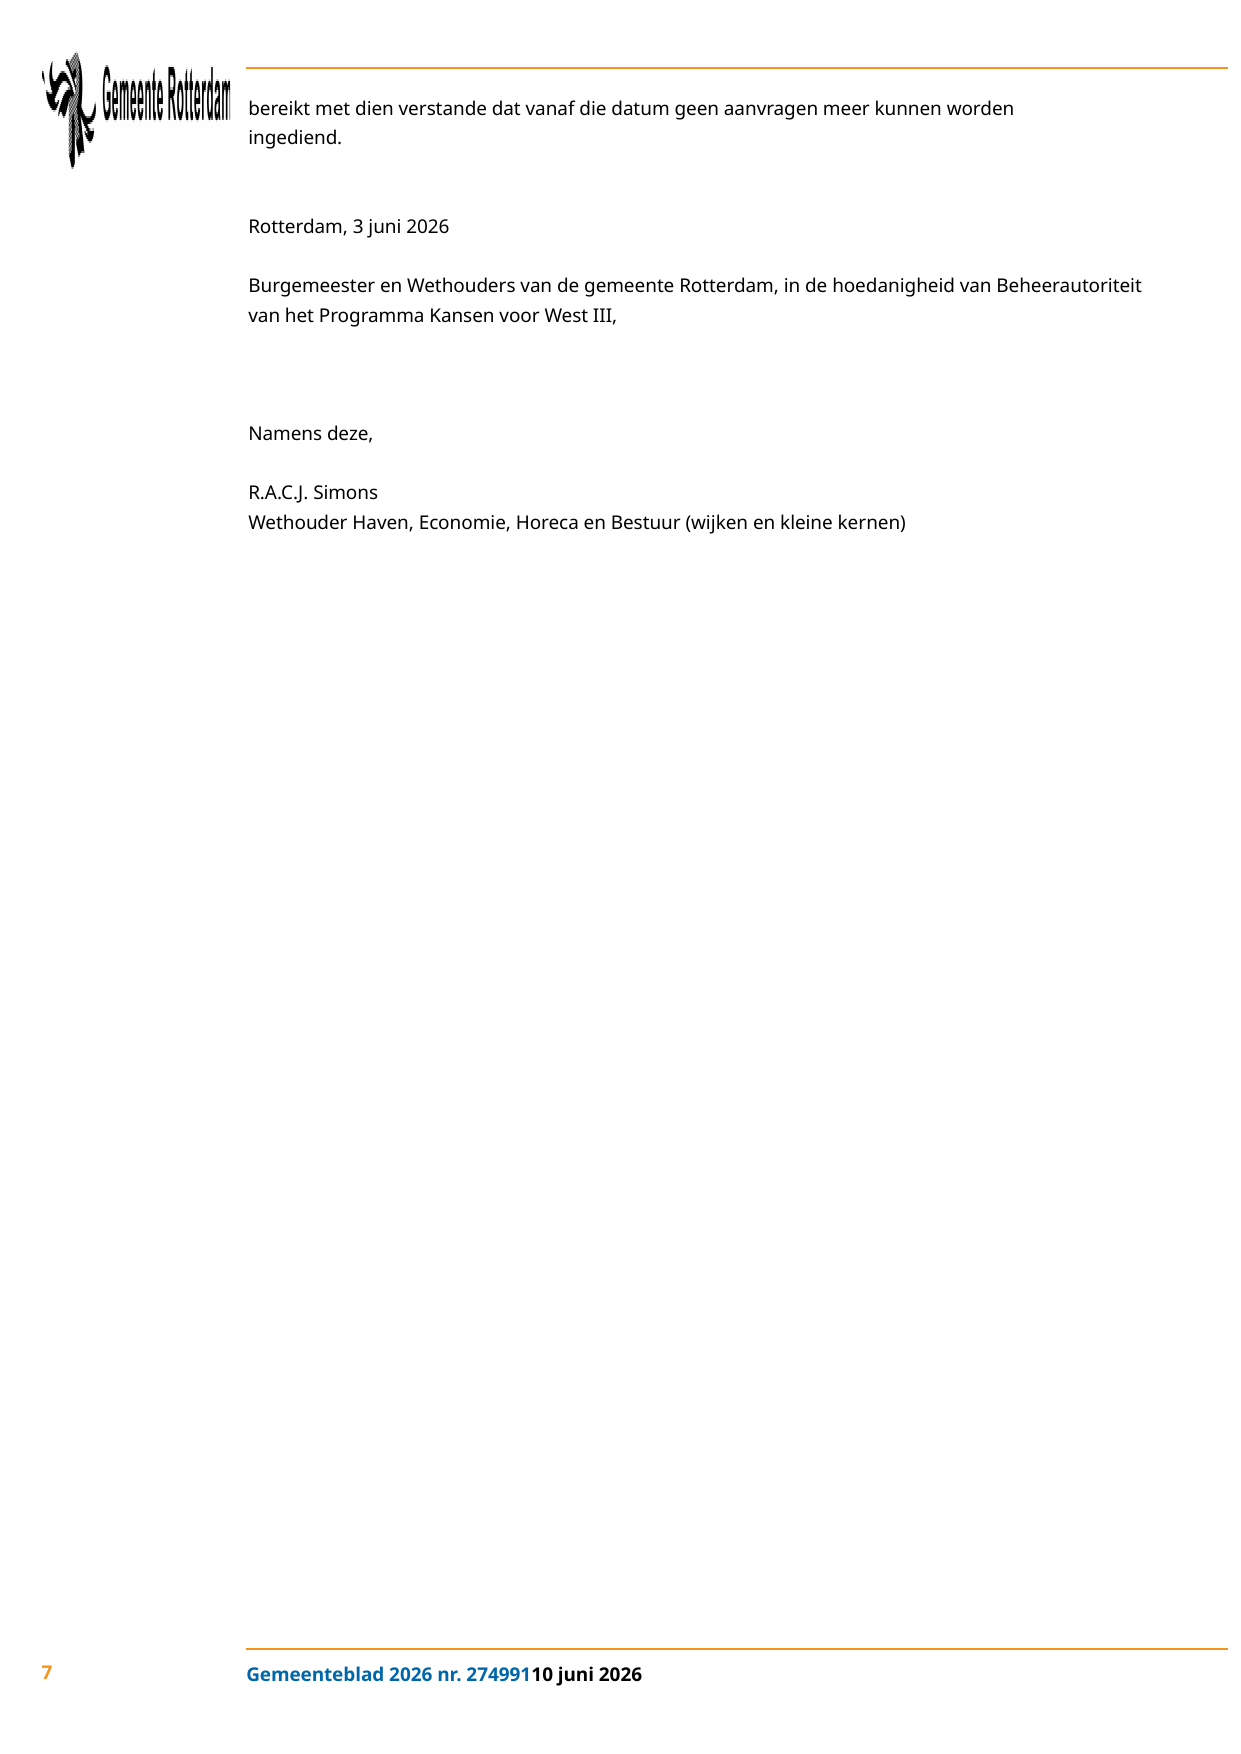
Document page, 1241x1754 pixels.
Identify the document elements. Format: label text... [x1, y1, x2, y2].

text R.A.C.J. Simons [248, 479, 1152, 505]
text ingediend. [248, 124, 1152, 150]
text Rotterdam, 3 juni 2026 [248, 213, 1152, 239]
text bereikt met dien verstande dat vanaf die datum geen aanvragen meer kunnen worden [248, 95, 1152, 121]
picture [41, 47, 231, 172]
text Namens deze, [248, 420, 1152, 446]
text Burgemeester en Wethouders van de gemeente Rotterdam, in de hoedanigheid van Beheerautoriteit van het Programma Kansen voor West III, [248, 272, 1152, 328]
text Wethouder Haven, Economie, Horeca en Bestuur (wijken en kleine kernen) [248, 509, 1152, 535]
